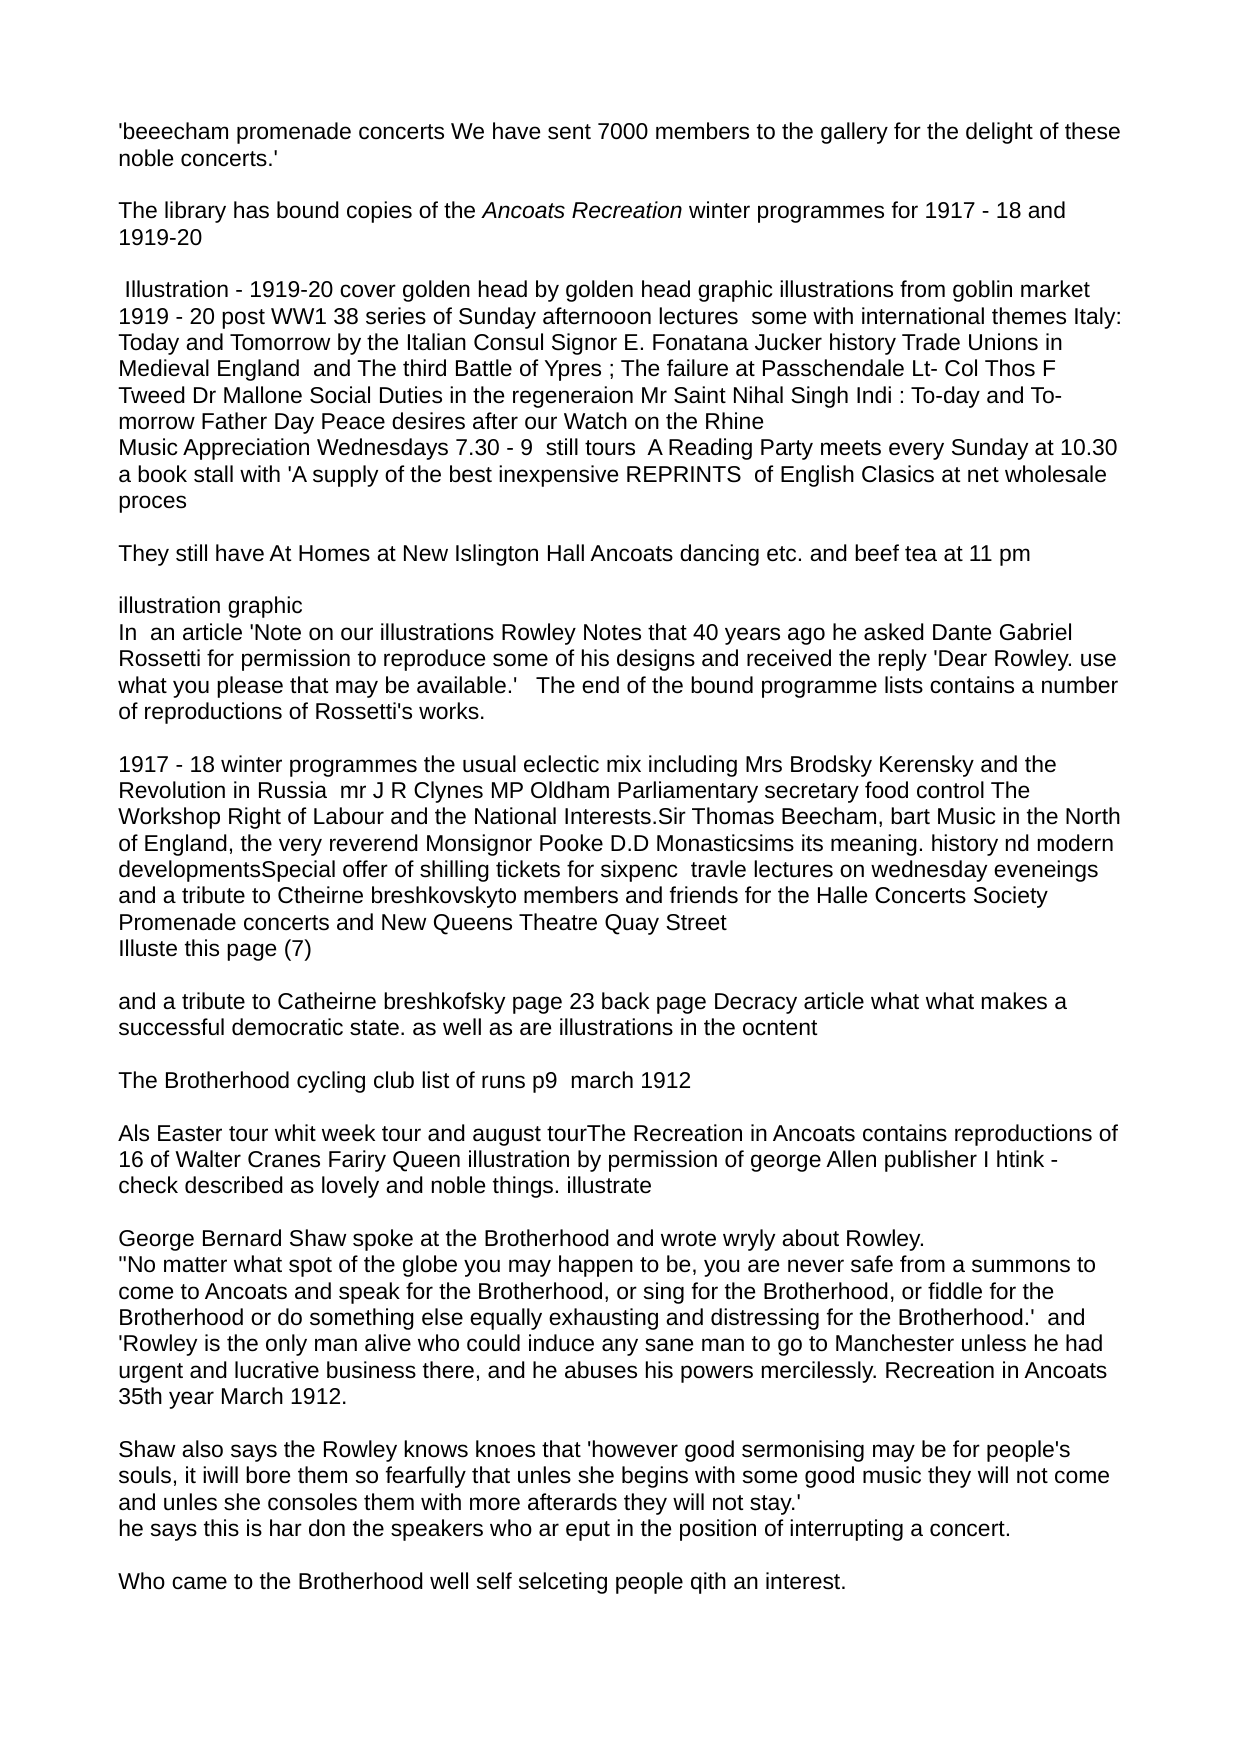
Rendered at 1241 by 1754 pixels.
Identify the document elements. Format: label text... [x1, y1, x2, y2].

text The library has bound copies of the Ancoats Recreation winter programmes for 1917 - 18 and 1919-20 [118, 197, 1122, 250]
text Music Appreciation Wednesdays 7.30 - 9 still tours A Reading Party meets every Sunday at 10.30 a book stall with 'A supply of the best inexpensive REPRINTS of English Clasics at net wholesale proces [118, 434, 1122, 513]
text Who came to the Brotherhood well self selceting people qith an interest. [118, 1568, 1122, 1594]
text Illuste this page (7) [118, 935, 1122, 961]
text In an article 'Note on our illustrations Rowley Notes that 40 years ago he asked Dante Gabriel Rossetti for permission to reproduce some of his designs and received the reply 'Dear Rowley. use what you please that may be available.' The end of the bound programme lists contains a number of reproductions of Rossetti's works. [118, 619, 1122, 724]
text 'beeecham promenade concerts We have sent 7000 members to the gallery for the delight of these noble concerts.' [118, 118, 1122, 171]
text Illustration - 1919-20 cover golden head by golden head graphic illustrations from goblin market [118, 276, 1122, 303]
text Als Easter tour whit week tour and august tourThe Recreation in Ancoats contains reproductions of 16 of Walter Cranes Fariry Queen illustration by permission of george Allen publisher I htink - check described as lovely and noble things. illustrate [118, 1119, 1122, 1199]
text and a tribute to Catheirne breshkofsky page 23 back page Decracy article what what makes a successful democratic state. as well as are illustrations in the ocntent [118, 988, 1122, 1041]
text ''No matter what spot of the globe you may happen to be, you are never safe from a summons to come to Ancoats and speak for the Brotherhood, or sing for the Brotherhood, or fiddle for the Brotherhood or do something else equally exhausting and distressing for the Brotherhood.' and 'Rowley is the only man alive who could induce any sane man to go to Manchester unless he had urgent and lucrative business there, and he abuses his powers mercilessly. Recreation in Ancoats 35th year March 1912. [118, 1251, 1122, 1409]
text The Brotherhood cycling club list of runs p9 march 1912 [118, 1067, 1122, 1093]
text George Bernard Shaw spoke at the Brotherhood and wrote wryly about Rowley. [118, 1225, 1122, 1251]
text Shaw also says the Rowley knows knoes that 'however good sermonising may be for people's souls, it iwill bore them so fearfully that unles she begins with some good music they will not come and unles she consoles them with more afterards they will not stay.' [118, 1436, 1122, 1515]
text 1917 - 18 winter programmes the usual eclectic mix including Mrs Brodsky Kerensky and the Revolution in Russia mr J R Clynes MP Oldham Parliamentary secretary food control The Workshop Right of Labour and the National Interests.Sir Thomas Beecham, bart Music in the North of England, the very reverend Monsignor Pooke D.D Monasticsims its meaning. history nd modern developmentsSpecial offer of shilling tickets for sixpenc travle lectures on wednesday eveneings and a tribute to Ctheirne breshkovskyto members and friends for the Halle Concerts Society Promenade concerts and New Queens Theatre Quay Street [118, 751, 1122, 935]
text he says this is har don the speakers who ar eput in the position of interrupting a concert. [118, 1515, 1122, 1541]
text They still have At Homes at New Islington Hall Ancoats dancing etc. and beef tea at 11 pm [118, 540, 1122, 566]
text 1919 - 20 post WW1 38 series of Sunday afternooon lectures some with international themes Italy: Today and Tomorrow by the Italian Consul Signor E. Fonatana Jucker history Trade Unions in Medieval England and The third Battle of Ypres ; The failure at Passchendale Lt- Col Thos F Tweed Dr Mallone Social Duties in the regeneraion Mr Saint Nihal Singh Indi : To-day and To-morrow Father Day Peace desires after our Watch on the Rhine [118, 303, 1122, 434]
text illustration graphic [118, 592, 1122, 619]
